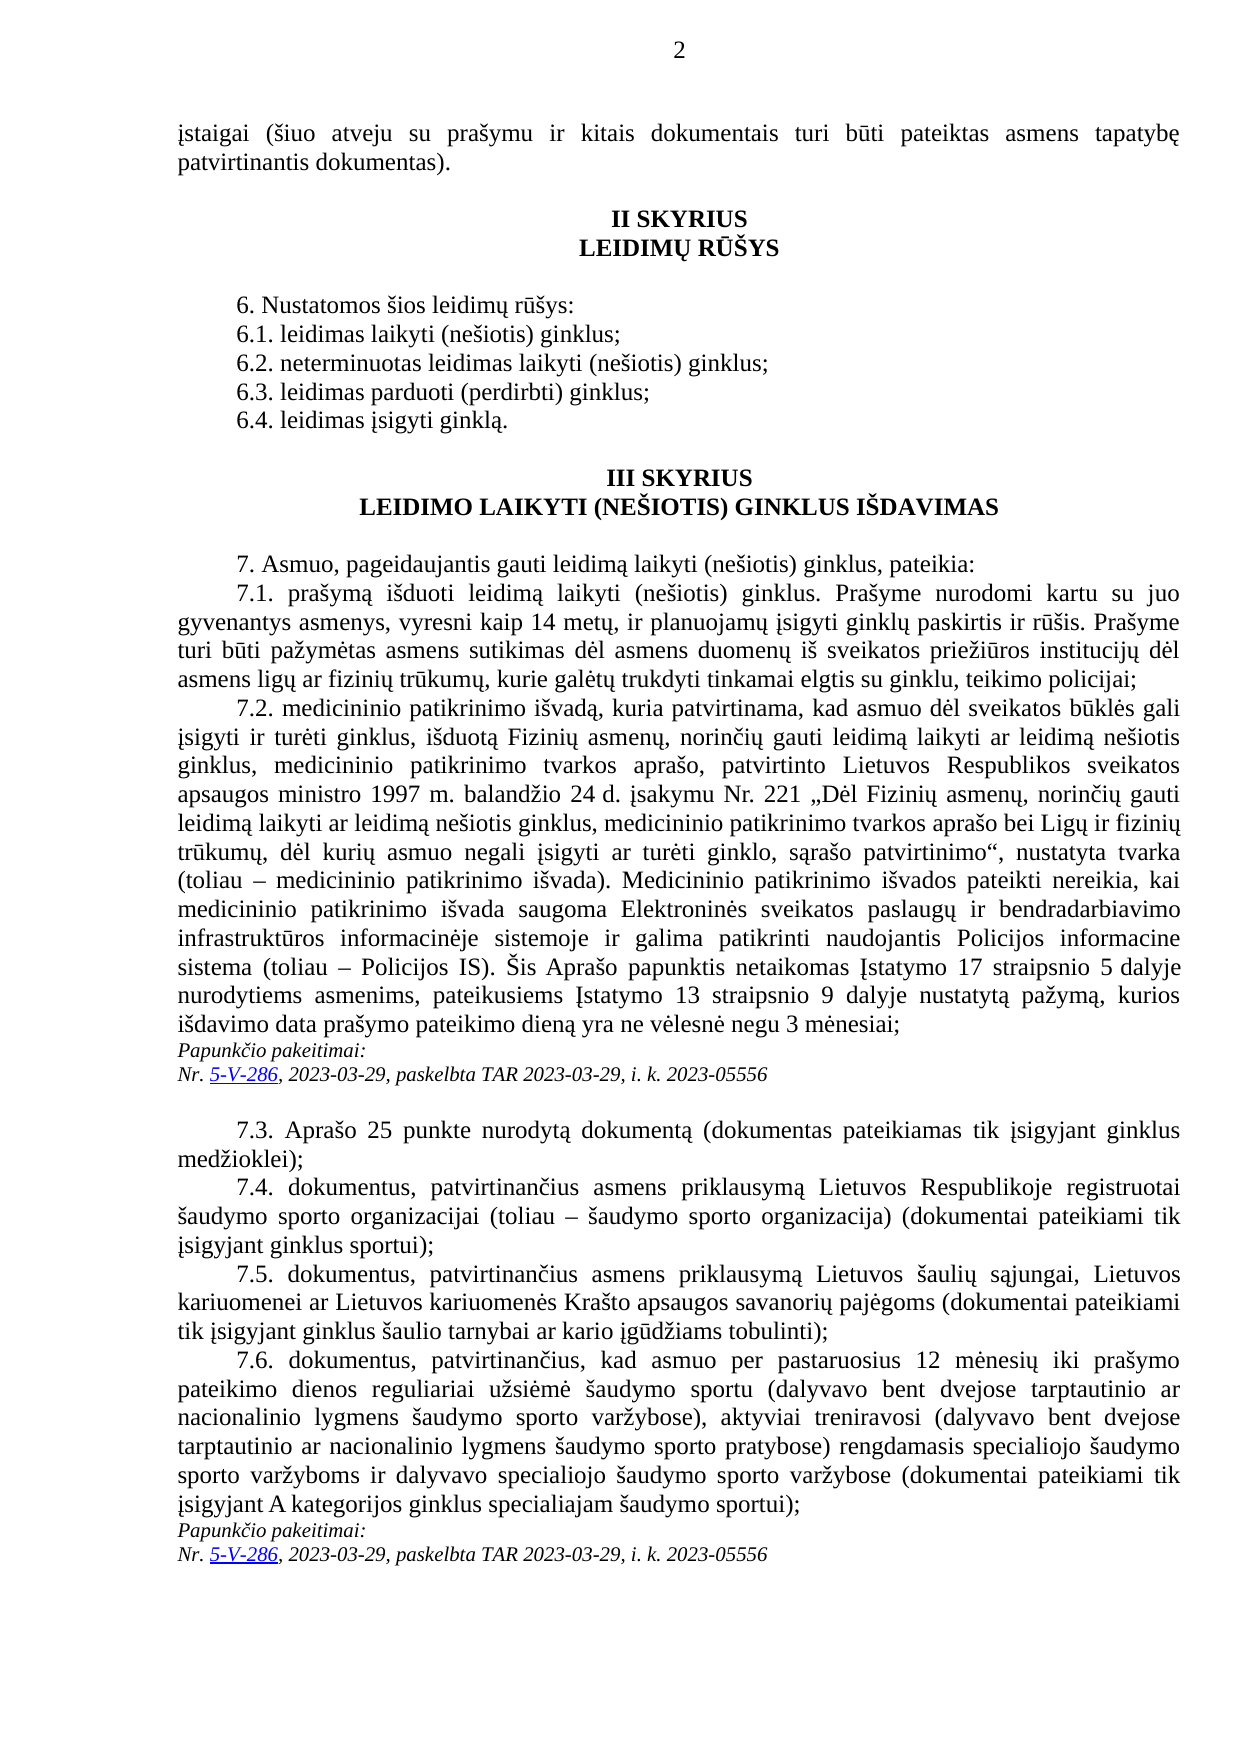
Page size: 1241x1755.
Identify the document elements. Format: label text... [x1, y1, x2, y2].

text 7.5. dokumentus, patvirtinančius asmens priklausymą Lietuvos šaulių sąjungai, Lietuvos kariuomenei ar Lietuvos kariuomenės Krašto apsaugos savanorių pajėgoms (dokumentai pateikiami tik įsigyjant ginklus šaulio tarnybai ar kario įgūdžiams tobulinti); [177, 1259, 1181, 1345]
text III SKYRIUS [177, 463, 1181, 492]
text Papunkčio pakeitimai: [177, 1517, 1181, 1542]
text 7.4. dokumentus, patvirtinančius asmens priklausymą Lietuvos Respublikoje registruotai šaudymo sporto organizacijai (toliau – šaudymo sporto organizacija) (dokumentai pateikiami tik įsigyjant ginklus sportui); [177, 1172, 1181, 1259]
text LEIDIMŲ RŪŠYS [177, 233, 1181, 262]
text LEIDIMO LAIKYTI (NEŠIOTIS) GINKLUS IŠDAVIMAS [177, 492, 1181, 521]
text Papunkčio pakeitimai: [177, 1038, 1181, 1062]
text 7.2. medicininio patikrinimo išvadą, kuria patvirtinama, kad asmuo dėl sveikatos būklės gali įsigyti ir turėti ginklus, išduotą Fizinių asmenų, norinčių gauti leidimą laikyti ar leidimą nešiotis ginklus, medicininio patikrinimo tvarkos aprašo, patvirtinto Lietuvos Respublikos sveikatos apsaugos ministro 1997 m. balandžio 24 d. įsakymu Nr. 221 „Dėl Fizinių asmenų, norinčių gauti leidimą laikyti ar leidimą nešiotis ginklus, medicininio patikrinimo tvarkos aprašo bei Ligų ir fizinių trūkumų, dėl kurių asmuo negali įsigyti ar turėti ginklo, sąrašo patvirtinimo“, nustatyta tvarka (toliau – medicininio patikrinimo išvada). Medicininio patikrinimo išvados pateikti nereikia, kai medicininio patikrinimo išvada saugoma Elektroninės sveikatos paslaugų ir bendradarbiavimo infrastruktūros informacinėje sistemoje ir galima patikrinti naudojantis Policijos informacine sistema (toliau – Policijos IS). Šis Aprašo papunktis netaikomas Įstatymo 17 straipsnio 5 dalyje nurodytiems asmenims, pateikusiems Įstatymo 13 straipsnio 9 dalyje nustatytą pažymą, kurios išdavimo data prašymo pateikimo dieną yra ne vėlesnė negu 3 mėnesiai; [177, 693, 1181, 1038]
text 7.3. Aprašo 25 punkte nurodytą dokumentą (dokumentas pateikiamas tik įsigyjant ginklus medžioklei); [177, 1115, 1181, 1172]
text 7. Asmuo, pageidaujantis gauti leidimą laikyti (nešiotis) ginklus, pateikia: [177, 549, 1181, 578]
text 7.6. dokumentus, patvirtinančius, kad asmuo per pastaruosius 12 mėnesių iki prašymo pateikimo dienos reguliariai užsiėmė šaudymo sportu (dalyvavo bent dvejose tarptautinio ar nacionalinio lygmens šaudymo sporto varžybose), aktyviai treniravosi (dalyvavo bent dvejose tarptautinio ar nacionalinio lygmens šaudymo sporto pratybose) rengdamasis specialiojo šaudymo sporto varžyboms ir dalyvavo specialiojo šaudymo sporto varžybose (dokumentai pateikiami tik įsigyjant A kategorijos ginklus specialiajam šaudymo sportui); [177, 1345, 1181, 1517]
text 7.1. prašymą išduoti leidimą laikyti (nešiotis) ginklus. Prašyme nurodomi kartu su juo gyvenantys asmenys, vyresni kaip 14 metų, ir planuojamų įsigyti ginklų paskirtis ir rūšis. Prašyme turi būti pažymėtas asmens sutikimas dėl asmens duomenų iš sveikatos priežiūros institucijų dėl asmens ligų ar fizinių trūkumų, kurie galėtų trukdyti tinkamai elgtis su ginklu, teikimo policijai; [177, 578, 1181, 693]
text Nr. 5-V-286, 2023-03-29, paskelbta TAR 2023-03-29, i. k. 2023-05556 [177, 1542, 1181, 1566]
text 6. Nustatomos šios leidimų rūšys: [177, 291, 1181, 319]
text II SKYRIUS [177, 204, 1181, 233]
text įstaigai (šiuo atveju su prašymu ir kitais dokumentais turi būti pateiktas asmens tapatybę patvirtinantis dokumentas). [177, 118, 1181, 176]
text 6.4. leidimas įsigyti ginklą. [177, 406, 1181, 434]
text Nr. 5-V-286, 2023-03-29, paskelbta TAR 2023-03-29, i. k. 2023-05556 [177, 1062, 1181, 1086]
text 6.1. leidimas laikyti (nešiotis) ginklus; [177, 319, 1181, 348]
text 6.3. leidimas parduoti (perdirbti) ginklus; [177, 377, 1181, 406]
text 6.2. neterminuotas leidimas laikyti (nešiotis) ginklus; [177, 348, 1181, 377]
